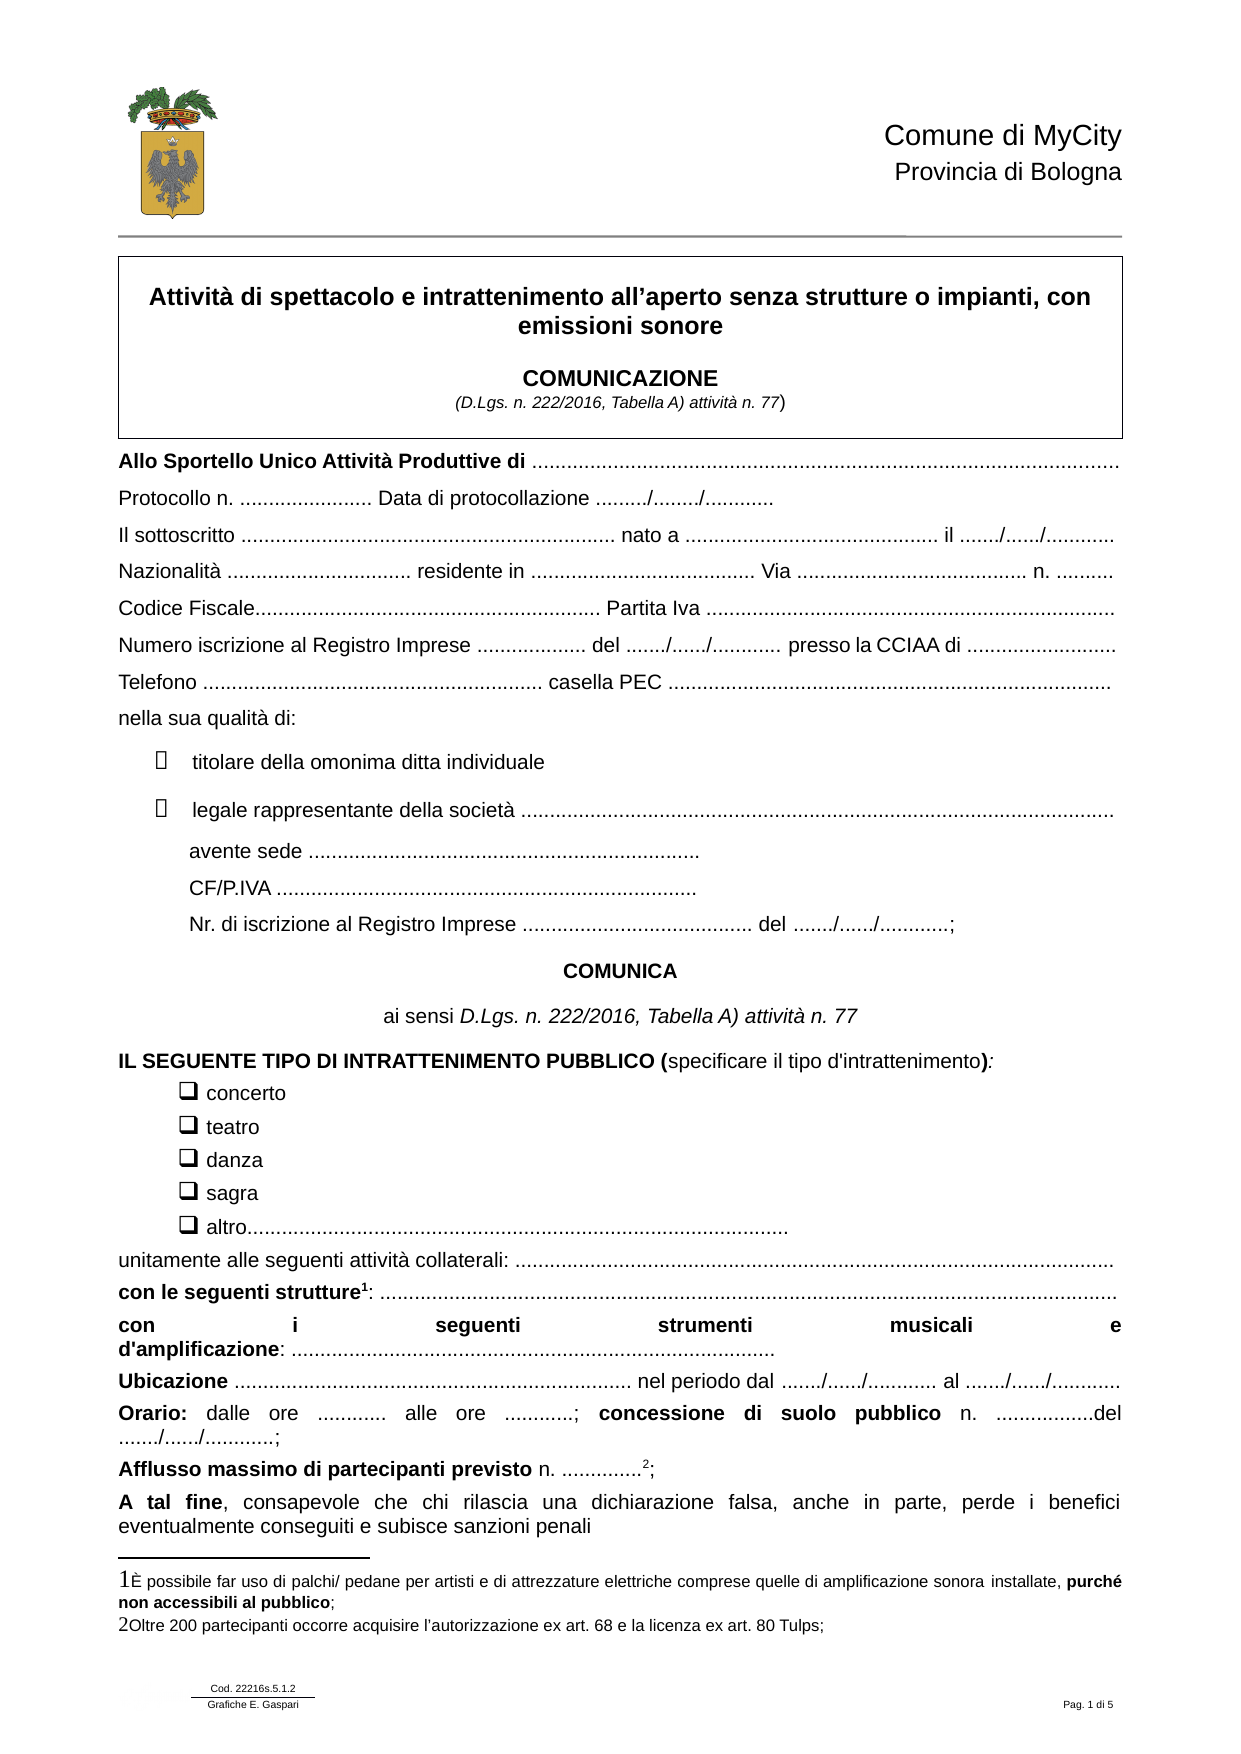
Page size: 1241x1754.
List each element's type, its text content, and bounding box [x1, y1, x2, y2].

text ai sensi D.Lgs. n. 222/2016, Tabella A) attività n. 77 [118, 1004, 1122, 1028]
text  concerto [177, 1081, 1122, 1106]
text  altro.............................................................................................. [177, 1214, 1122, 1239]
text Afflusso massimo di partecipanti previsto n. ..............; [118, 1457, 1122, 1481]
text Oltre 200 partecipanti occorre acquisire l’autorizzazione ex art. 68 e la licenza ex art. 80 Tulps; [118, 1612, 1122, 1636]
text Ubicazione ..................................................................... nel periodo dal ......./....../............ al ......./....../............ [118, 1369, 1122, 1393]
text Numero iscrizione al Registro Imprese ................... del ......./....../............ presso la CCIAA di .......................... [118, 633, 1122, 657]
text Codice Fiscale............................................................ Partita Iva ....................................................................... [118, 596, 1122, 620]
text Allo Sportello Unico Attività Produttive di [118, 449, 1122, 473]
text Provincia di Bologna [224, 157, 1122, 185]
text IL SEGUENTE TIPO DI INTRATTENIMENTO PUBBLICO (specificare il tipo d'intrattenimento): [118, 1049, 1122, 1073]
text con i seguenti strumenti musicali e d'amplificazione: .................................................................................... [118, 1312, 1122, 1360]
text  legale rappresentante della società ....................................................................................................... [153, 791, 1122, 825]
text avente sede .................................................................... [189, 839, 1122, 863]
text Telefono ........................................................... casella PEC ............................................................................. [118, 669, 1122, 693]
text  titolare della omonima ditta individuale [153, 743, 1122, 777]
text  danza [177, 1148, 1122, 1173]
picture [122, 87, 224, 219]
text Il sottoscritto ................................................................. nato a ............................................ il ......./....../............ [118, 522, 1122, 546]
text nella sua qualità di: [118, 706, 1122, 730]
text È possibile far uso di palchi/ pedane per artisti e di attrezzature elettriche comprese quelle di amplificazione sonora installate, purché non accessibili al pubblico; [118, 1564, 1122, 1612]
text Protocollo n. ....................... Data di protocollazione ........./......../............ [118, 486, 1122, 509]
text unitamente alle seguenti attività collaterali: ........................................................................................................ [118, 1248, 1122, 1272]
text COMUNICA [118, 959, 1122, 983]
text Nazionalità ................................ residente in ....................................... Via ........................................ n. .......... [118, 559, 1122, 583]
text A tal fine, consapevole che chi rilascia una dichiarazione falsa, anche in parte, perde i benefici eventualmente conseguiti e subisce sanzioni penali [118, 1489, 1122, 1537]
text con le seguenti strutture: ................................................................................................................................ [118, 1280, 1122, 1304]
text Orario: dalle ore ............ alle ore ............; concessione di suolo pubblico n. .................del ......./....../............; [118, 1401, 1122, 1449]
table_header Attività di spettacolo e intrattenimento all’aperto senza strutture o impianti, con emissioni sonore COMUNICAZIONE (D.Lgs. n. 222/2016, Tabella A) attività n. 77) [119, 257, 1122, 437]
text  teatro [177, 1114, 1122, 1139]
text  sagra [177, 1181, 1122, 1206]
text CF/P.IVA ......................................................................... [189, 875, 1122, 899]
text Nr. di iscrizione al Registro Imprese ........................................ del ......./....../............; [189, 912, 1122, 936]
text Comune di MyCity [224, 118, 1122, 152]
